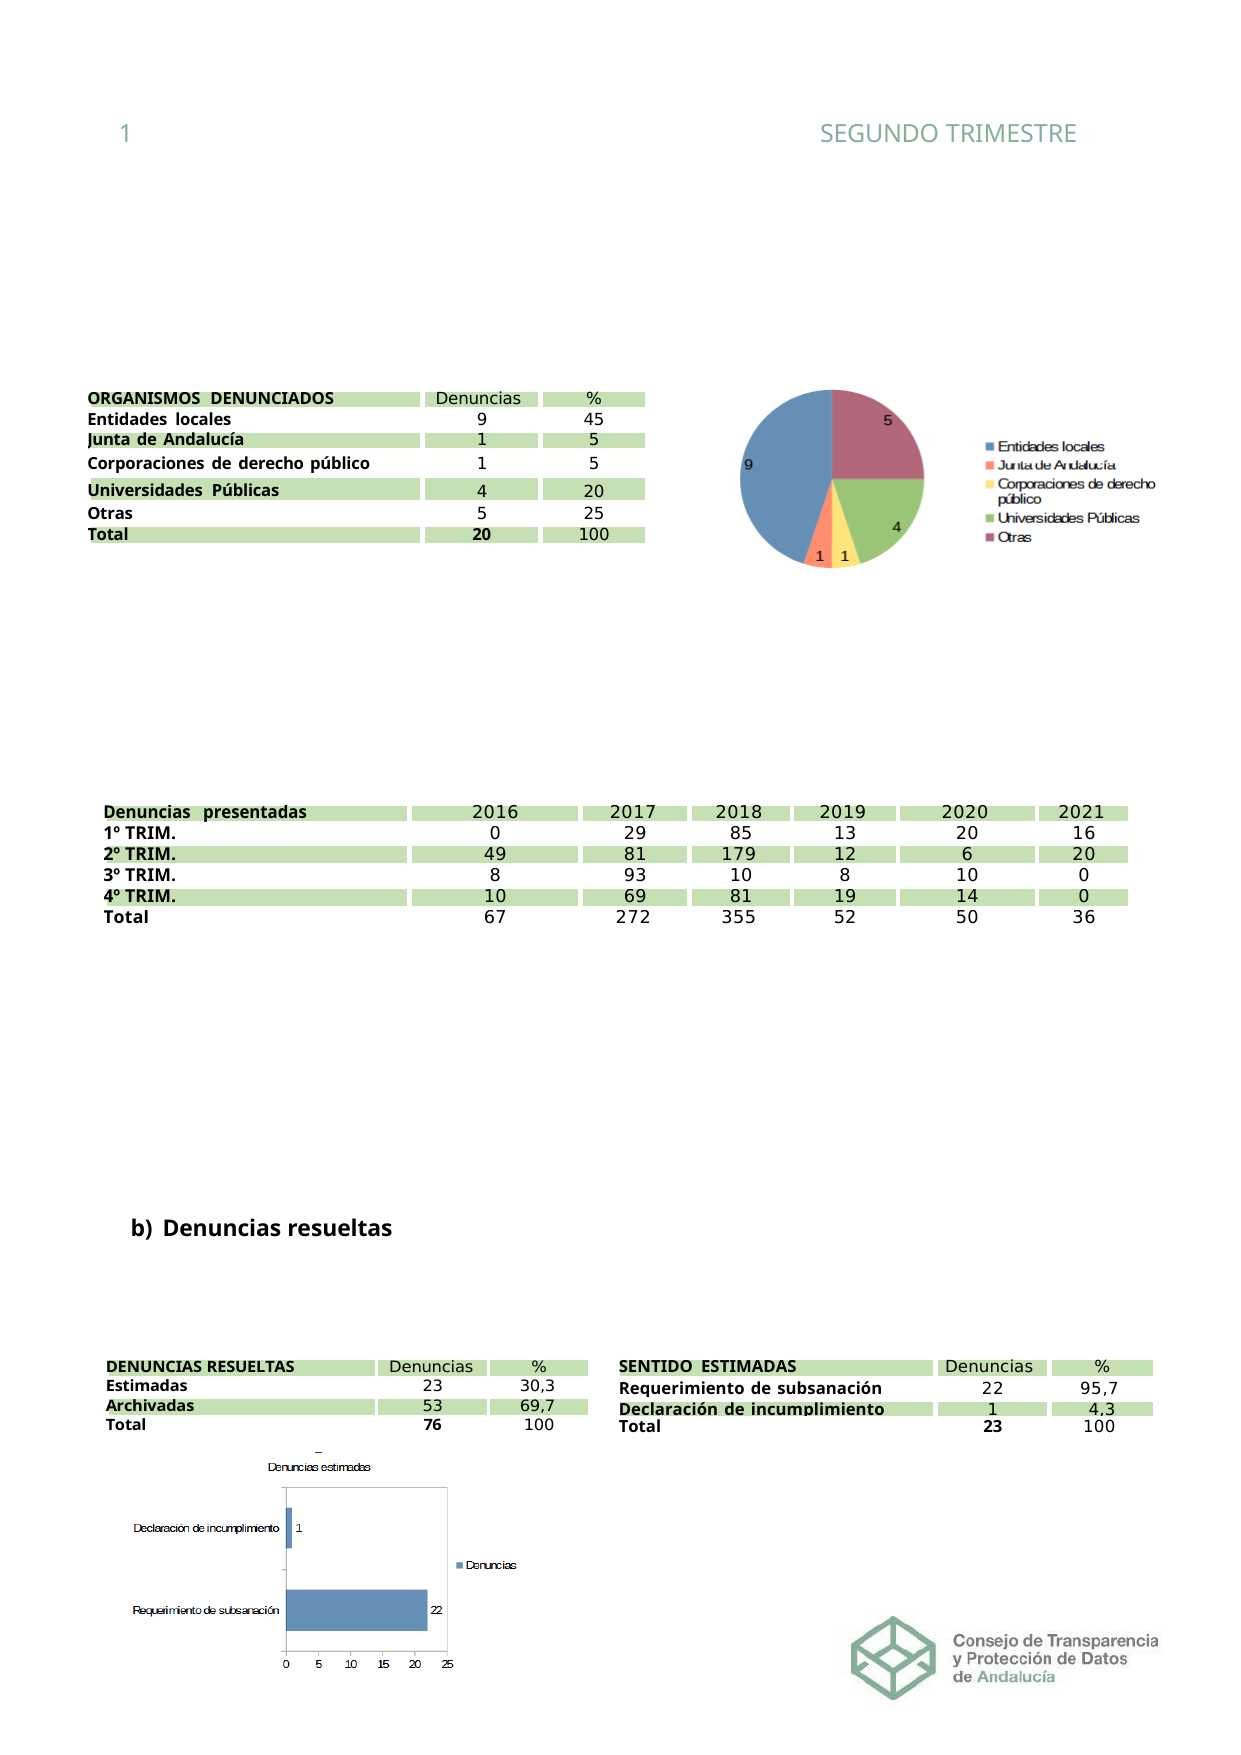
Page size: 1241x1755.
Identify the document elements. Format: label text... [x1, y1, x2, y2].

table_cell 10 [692, 868, 790, 884]
table_header 2017 [583, 806, 687, 821]
table_cell 10 [412, 889, 578, 906]
table_header Denuncias presentadas [107, 806, 407, 821]
table_header DENUNCIAS RESUELTAS [109, 1360, 375, 1376]
table_cell 20 [425, 527, 538, 543]
table_header 2020 [900, 806, 1035, 821]
table_cell Entidades locales [91, 412, 420, 428]
table_cell 355 [692, 911, 790, 926]
table_cell 0 [1039, 889, 1128, 906]
table_cell 3º TRIM. [107, 868, 407, 884]
table_cell Total [109, 1419, 375, 1434]
table_cell 100 [490, 1419, 588, 1434]
table_cell 1 [425, 453, 538, 473]
table_cell 1 [938, 1402, 1047, 1416]
list Denuncias resueltas [130, 1212, 1188, 1243]
table_cell Declaración de incumplimiento [620, 1402, 933, 1416]
table_cell 12 [794, 846, 896, 863]
table_header Denuncias [425, 392, 538, 407]
table_header % [1052, 1360, 1153, 1376]
table_header 2016 [412, 806, 578, 821]
table_cell 81 [692, 889, 790, 906]
table_cell 22 [938, 1381, 1047, 1397]
table_cell 95,7 [1052, 1381, 1153, 1397]
table_cell 8 [794, 868, 896, 884]
table_header ORGANISMOS DENUNCIADOS [91, 392, 420, 407]
table_cell 69,7 [490, 1399, 588, 1415]
table_cell 1 [425, 433, 538, 448]
table_cell Requerimiento de subsanación [620, 1381, 933, 1397]
table_cell 29 [583, 826, 687, 842]
table_cell 4 [425, 478, 538, 500]
table_cell 5 [425, 505, 538, 522]
table_cell 13 [794, 826, 896, 842]
table_cell Total [620, 1416, 933, 1437]
table_cell 8 [412, 868, 578, 884]
table_cell 5 [543, 453, 645, 473]
table_cell 69 [583, 889, 687, 906]
table_cell 100 [1052, 1416, 1153, 1437]
table_cell Archivadas [109, 1399, 375, 1415]
table_cell 25 [543, 505, 645, 522]
table_cell 93 [583, 868, 687, 884]
table_cell 9 [425, 412, 538, 428]
table_cell 14 [900, 889, 1035, 906]
table_cell 19 [794, 889, 896, 906]
table_cell 67 [412, 911, 578, 926]
table_cell 45 [543, 412, 645, 428]
table_header % [490, 1360, 588, 1376]
table_header 2019 [794, 806, 896, 821]
table_cell 272 [583, 911, 687, 926]
table_cell Total [91, 527, 420, 543]
table_cell 179 [692, 846, 790, 863]
table_cell 5 [543, 433, 645, 448]
table_cell Corporaciones de derecho público [91, 453, 420, 473]
table_cell Estimadas [109, 1379, 375, 1395]
table_header 2021 [1039, 806, 1128, 821]
table_cell 36 [1039, 911, 1128, 926]
table_cell 16 [1039, 826, 1128, 842]
table_cell Otras [91, 505, 420, 522]
table_header 2018 [692, 806, 790, 821]
table_cell 6 [900, 846, 1035, 863]
table_cell 53 [378, 1399, 487, 1415]
table_cell 76 [378, 1419, 487, 1434]
table_cell 2º TRIM. [107, 846, 407, 863]
table_cell Junta de Andalucía [91, 433, 420, 448]
table_header Denuncias [938, 1360, 1047, 1376]
table_cell 10 [900, 868, 1035, 884]
table_cell 20 [543, 478, 645, 500]
table_cell 4,3 [1052, 1402, 1153, 1416]
table_cell 4º TRIM. [107, 889, 407, 906]
table_cell 23 [378, 1379, 487, 1395]
table_cell 100 [543, 527, 645, 543]
table_cell 0 [1039, 868, 1128, 884]
table_cell 0 [412, 826, 578, 842]
table_cell 50 [900, 911, 1035, 926]
table_cell 23 [938, 1416, 1047, 1437]
table_header Denuncias [378, 1360, 487, 1376]
table_cell 30,3 [490, 1379, 588, 1395]
table_cell Universidades Públicas [91, 478, 420, 500]
table_cell 49 [412, 846, 578, 863]
table_header % [543, 392, 645, 407]
table_cell Total [107, 911, 407, 926]
table_header SENTIDO ESTIMADAS [620, 1360, 933, 1376]
table_cell 85 [692, 826, 790, 842]
table_cell 1º TRIM. [107, 826, 407, 842]
table_cell 20 [900, 826, 1035, 842]
table_cell 81 [583, 846, 687, 863]
table_cell 52 [794, 911, 896, 926]
table_cell 20 [1039, 846, 1128, 863]
